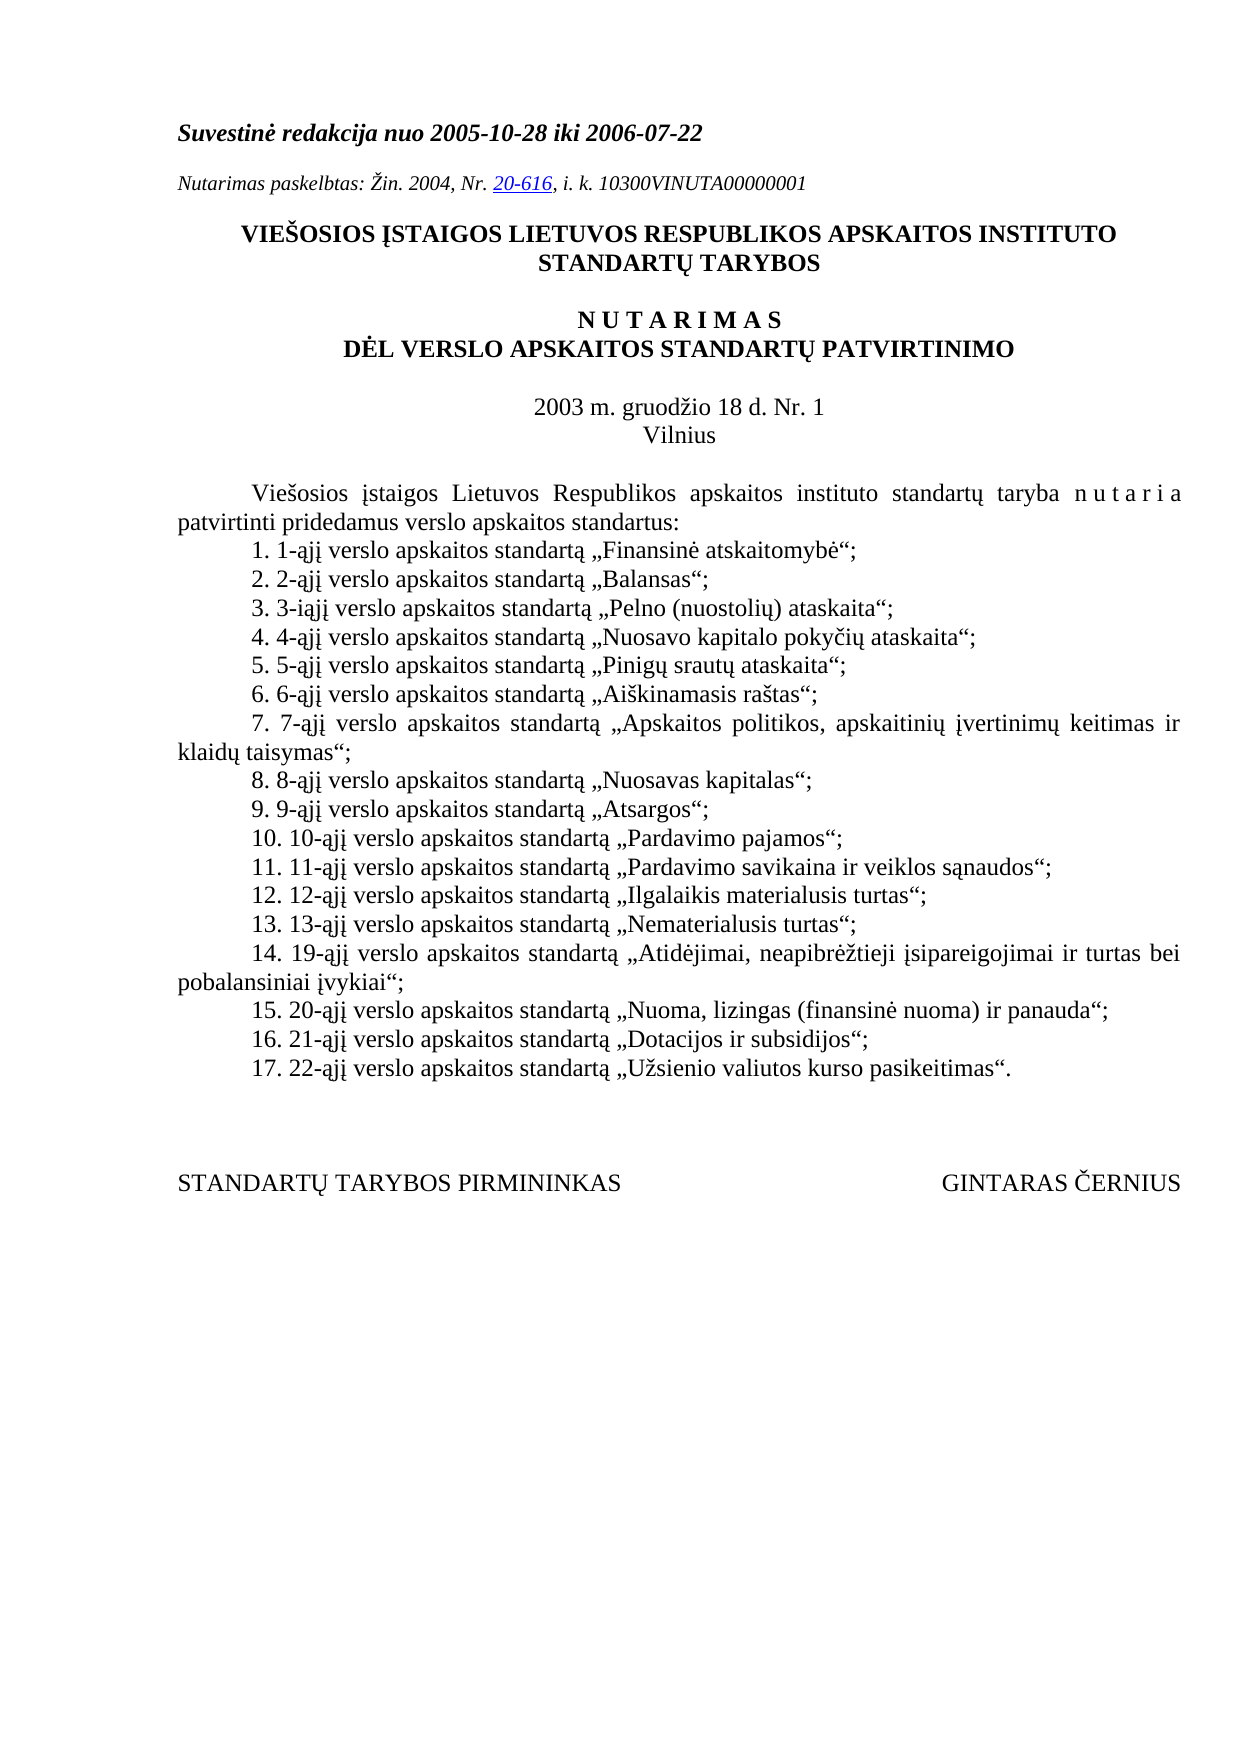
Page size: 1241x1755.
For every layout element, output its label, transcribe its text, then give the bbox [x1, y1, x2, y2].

text 12. 12-ąjį verslo apskaitos standartą „Ilgalaikis materialusis turtas“; [177, 880, 1181, 909]
text DĖL VERSLO APSKAITOS STANDARTŲ PATVIRTINIMO [177, 334, 1181, 363]
text 8. 8-ąjį verslo apskaitos standartą „Nuosavas kapitalas“; [177, 765, 1181, 794]
text 1. 1-ąjį verslo apskaitos standartą „Finansinė atskaitomybė“; [177, 535, 1181, 564]
text 5. 5-ąjį verslo apskaitos standartą „Pinigų srautų ataskaita“; [177, 650, 1181, 679]
text Nutarimas paskelbtas: Žin. 2004, Nr. 20-616, i. k. 10300VINUTA00000001 [177, 171, 1181, 195]
text Suvestinė redakcija nuo 2005-10-28 iki 2006-07-22 [177, 118, 1181, 147]
text 9. 9-ąjį verslo apskaitos standartą „Atsargos“; [177, 794, 1181, 823]
text 6. 6-ąjį verslo apskaitos standartą „Aiškinamasis raštas“; [177, 679, 1181, 708]
text VIEŠOSIOS ĮSTAIGOS LIETUVOS RESPUBLIKOS APSKAITOS INSTITUTO STANDARTŲ TARYBOS [177, 219, 1181, 277]
text 3. 3-iąjį verslo apskaitos standartą „Pelno (nuostolių) ataskaita“; [177, 593, 1181, 622]
text 16. 21-ąjį verslo apskaitos standartą „Dotacijos ir subsidijos“; [177, 1024, 1181, 1053]
text 11. 11-ąjį verslo apskaitos standartą „Pardavimo savikaina ir veiklos sąnaudos“; [177, 852, 1181, 880]
text 7. 7-ąjį verslo apskaitos standartą „Apskaitos politikos, apskaitinių įvertinimų keitimas ir klaidų taisymas“; [177, 708, 1181, 765]
text Vilnius [177, 420, 1181, 449]
text 15. 20-ąjį verslo apskaitos standartą „Nuoma, lizingas (finansinė nuoma) ir panauda“; [177, 995, 1181, 1024]
text 10. 10-ąjį verslo apskaitos standartą „Pardavimo pajamos“; [177, 823, 1181, 852]
text 14. 19-ąjį verslo apskaitos standartą „Atidėjimai, neapibrėžtieji įsipareigojimai ir turtas bei pobalansiniai įvykiai“; [177, 938, 1181, 995]
text 2. 2-ąjį verslo apskaitos standartą „Balansas“; [177, 564, 1181, 593]
text 13. 13-ąjį verslo apskaitos standartą „Nematerialusis turtas“; [177, 909, 1181, 938]
text Viešosios įstaigos Lietuvos Respublikos apskaitos instituto standartų taryba nutaria patvirtinti pridedamus verslo apskaitos standartus: [177, 478, 1181, 535]
text 2003 m. gruodžio 18 d. Nr. 1 [177, 392, 1181, 420]
text N U T A R I M A S [177, 305, 1181, 334]
text 17. 22-ąjį verslo apskaitos standartą „Užsienio valiutos kurso pasikeitimas“. [177, 1053, 1181, 1082]
text STANDARTŲ TARYBOS PIRMININKAS GINTARAS ČERNIUS [177, 1168, 1181, 1197]
text 4. 4-ąjį verslo apskaitos standartą „Nuosavo kapitalo pokyčių ataskaita“; [177, 622, 1181, 650]
